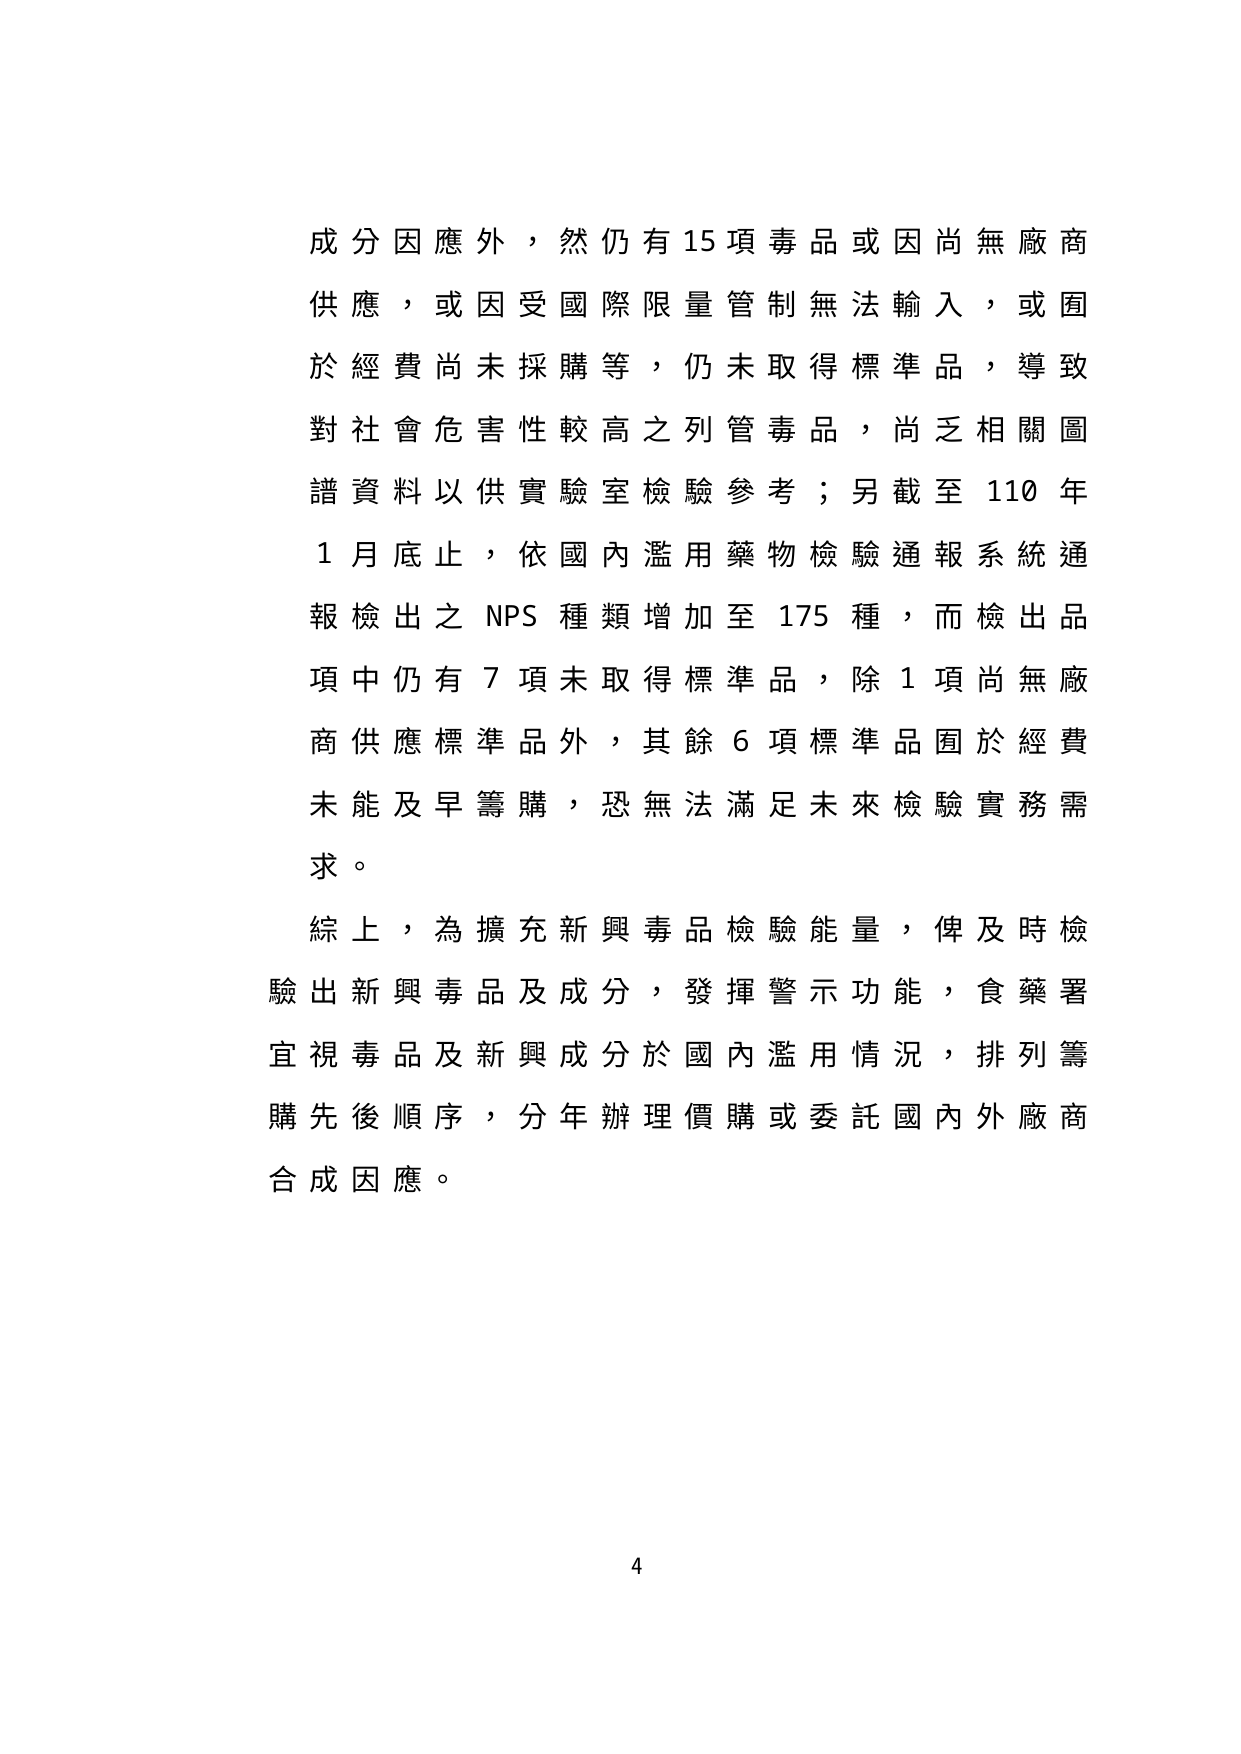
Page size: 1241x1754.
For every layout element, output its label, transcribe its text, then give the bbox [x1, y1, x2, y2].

text 成分因應外，然仍有15項毒品或因尚無廠商供應，或因受國際限量管制無法輸入，或囿於經費尚未採購等，仍未取得標準品，導致對社會危害性較高之列管毒品，尚乏相關圖譜資料以供實驗室檢驗參考；另截至110年1月底止，依國內濫用藥物檢驗通報系統通報檢出之NPS種類增加至175種，而檢出品項中仍有7項未取得標準品，除1項尚無廠商供應標準品外，其餘6項標準品囿於經費未能及早籌購，恐無法滿足未來檢驗實務需求。 [267, 198, 1095, 886]
text 綜上，為擴充新興毒品檢驗能量，俾及時檢驗出新興毒品及成分，發揮警示功能，食藥署宜視毒品及新興成分於國內濫用情況，排列籌購先後順序，分年辦理價購或委託國內外廠商合成因應。 [237, 886, 1095, 1198]
